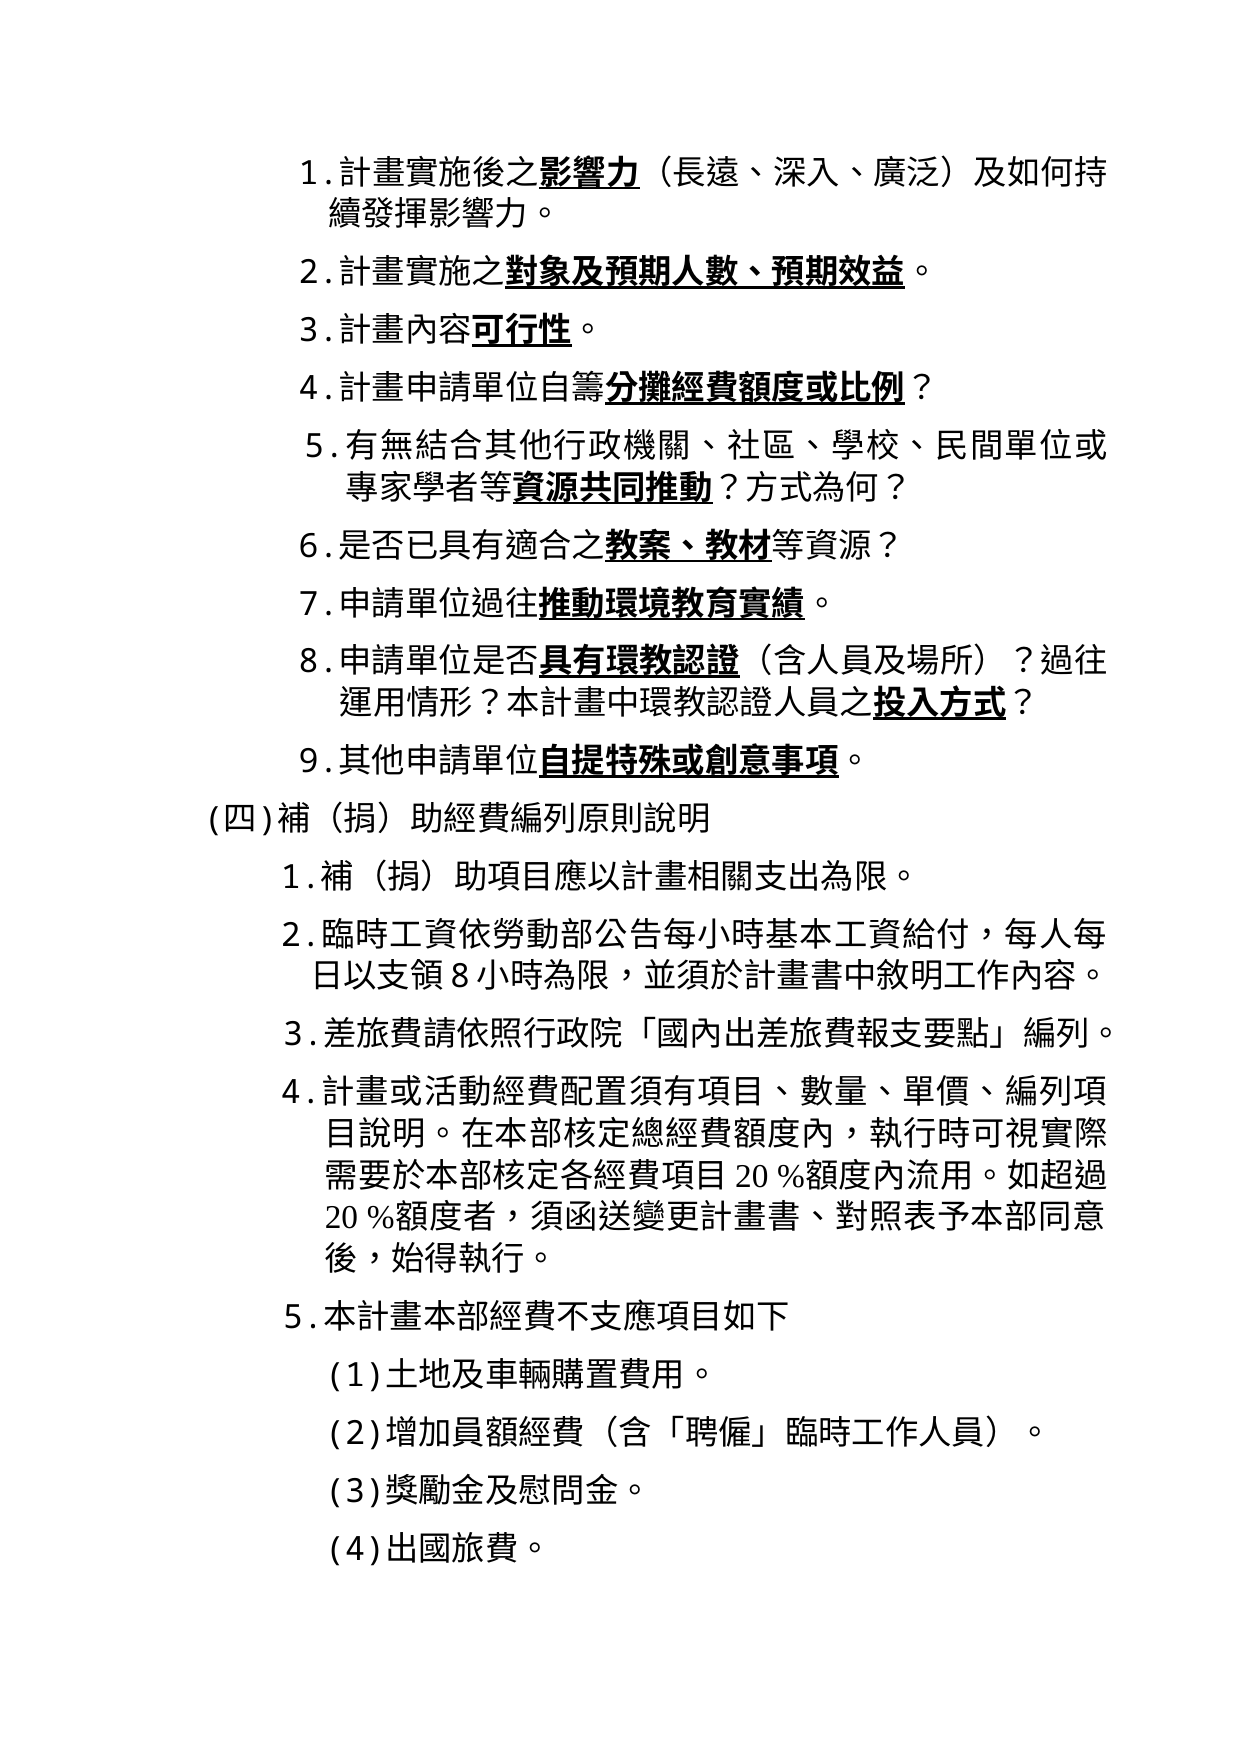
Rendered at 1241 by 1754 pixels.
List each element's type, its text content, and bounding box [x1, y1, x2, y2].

text (2)增加員額經費（含「聘僱」臨時工作人員）。 [325, 1411, 1107, 1452]
text (四)補（捐）助經費編列原則說明 [204, 797, 1107, 839]
text 2.計畫實施之對象及預期人數、預期效益。 [298, 250, 1107, 292]
text 3.計畫內容可行性。 [298, 308, 1107, 350]
text 6.是否已具有適合之教案、教材等資源？ [298, 524, 1107, 565]
text 5.本計畫本部經費不支應項目如下 [283, 1295, 1107, 1337]
text 4.計畫或活動經費配置須有項目、數量、單價、編列項目說明。在本部核定總經費額度內，執行時可視實際需要於本部核定各經費項目20 %額度內流用。如超過20 %額度者，須函送變更計畫書、對照表予本部同意後，始得執行。 [281, 1070, 1107, 1279]
text 5.有無結合其他行政機關、社區、學校、民間單位或專家學者等資源共同推動？方式為何？ [304, 424, 1107, 507]
text 1.計畫實施後之影響力（長遠、深入、廣泛）及如何持續發揮影響力。 [298, 151, 1107, 234]
text 2.臨時工資依勞動部公告每小時基本工資給付，每人每日以支領8小時為限，並須於計畫書中敘明工作內容。 [281, 913, 1107, 996]
text 7.申請單位過往推動環境教育實績。 [298, 582, 1107, 623]
text 3.差旅費請依照行政院「國內出差旅費報支要點」編列。 [283, 1012, 1107, 1054]
text 1.補（捐）助項目應以計畫相關支出為限。 [281, 855, 1107, 897]
text (3)獎勵金及慰問金。 [325, 1469, 1107, 1510]
text 4.計畫申請單位自籌分攤經費額度或比例？ [298, 366, 1107, 408]
text 8.申請單位是否具有環教認證（含人員及場所）？過往運用情形？本計畫中環教認證人員之投入方式？ [298, 639, 1107, 723]
text (1)土地及車輛購置費用。 [325, 1353, 1107, 1394]
text 9.其他申請單位自提特殊或創意事項。 [298, 739, 1107, 781]
text (4)出國旅費。 [325, 1527, 1107, 1568]
